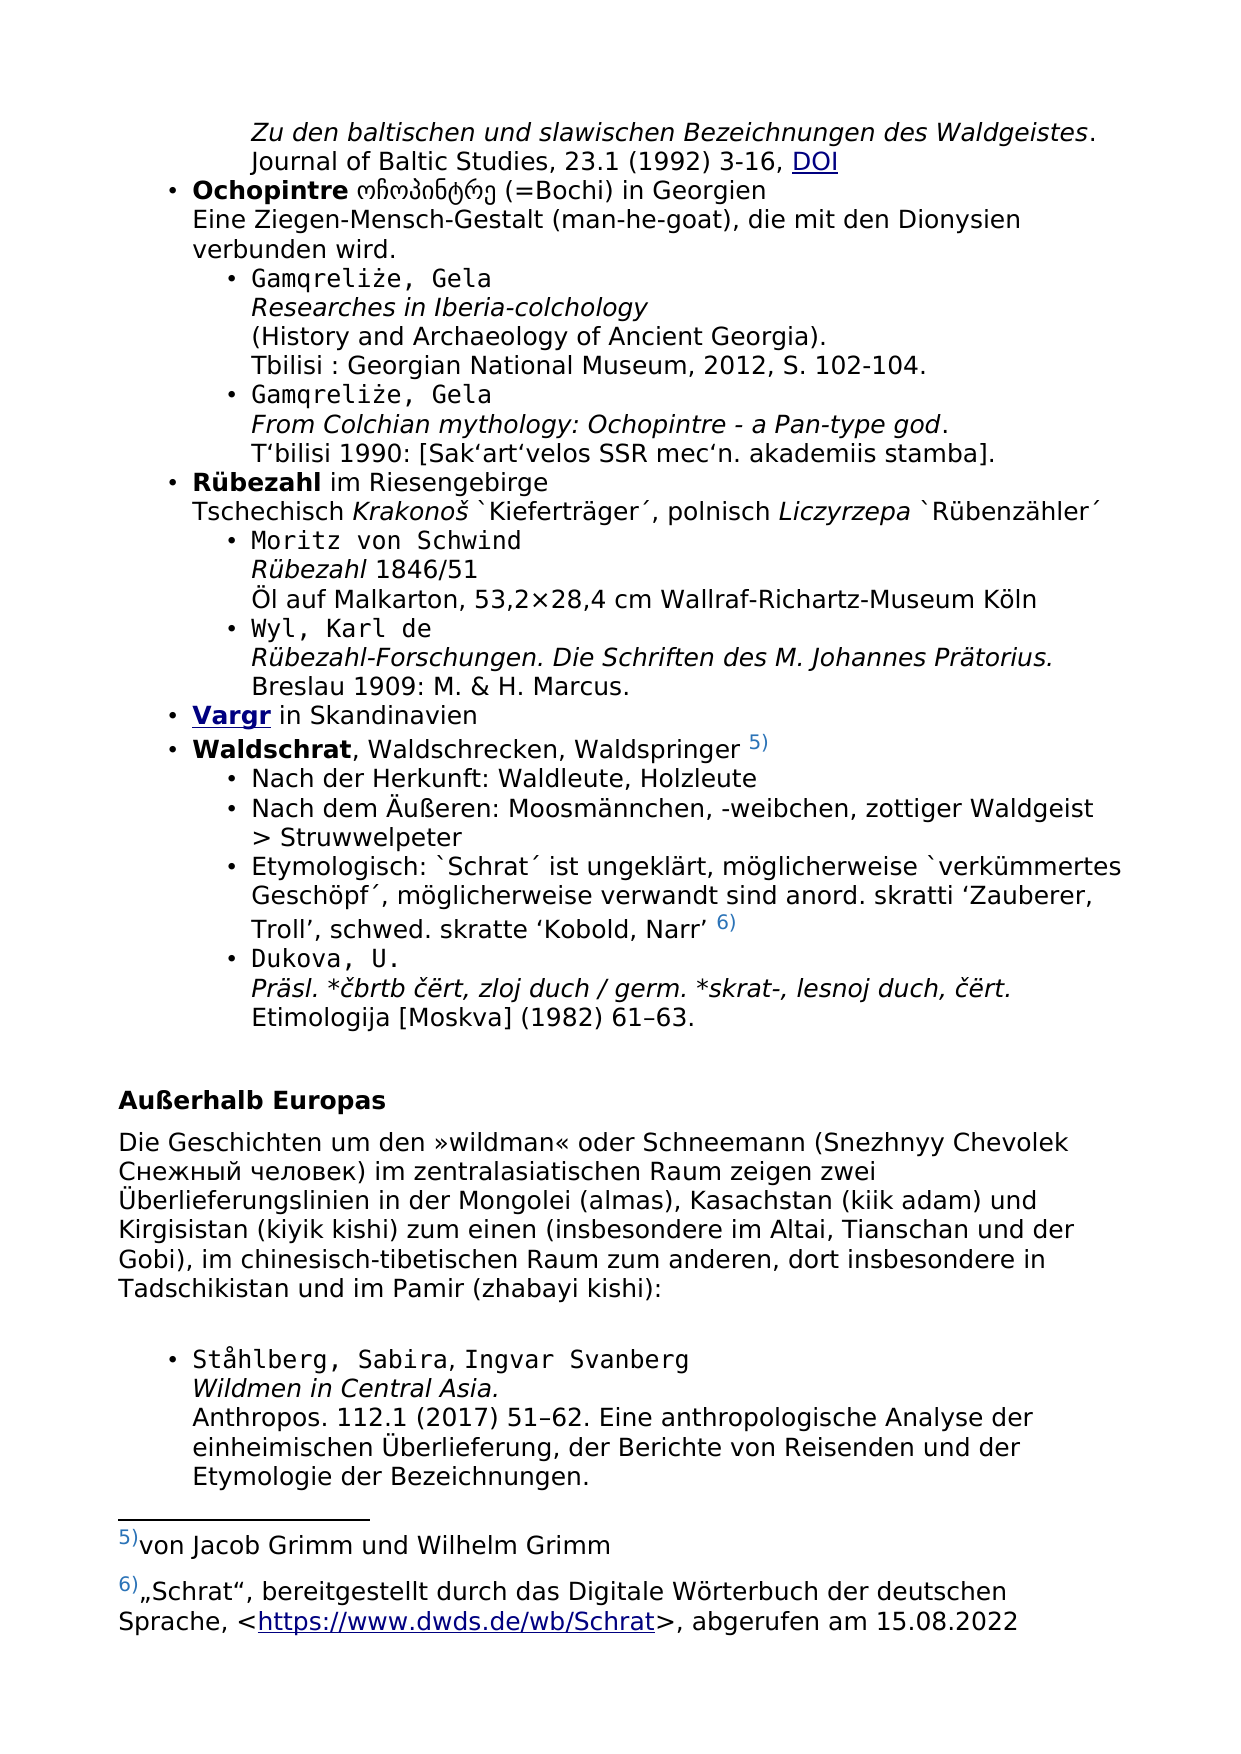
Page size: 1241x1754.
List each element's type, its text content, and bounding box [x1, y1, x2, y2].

list Wyl, Karl de Rübezahl-Forschungen. Die Schriften des M. Johannes Prätorius. Breslau 1909: M. & H. Marcus. [236, 614, 1122, 701]
list Nach dem Äußeren: Moosmännchen, -weibchen, zottiger Waldgeist > Struwwelpeter [236, 794, 1122, 852]
subtitle Außerhalb Europas [118, 1087, 1122, 1116]
list Rübezahl im Riesengebirge Tschechisch Krakonoš `Kieferträger´, polnisch Liczyrzepa `Rübenzähler´ [177, 468, 1122, 526]
list Gamqreliże, Gela From Colchian mythology: Ochopintre - a Pan-type god. Tʻbilisi 1990: [Sakʻartʻvelos SSR mecʻn. akademiis stamba]. [236, 381, 1122, 468]
list Dukova, U. Präsl. *čbrtb čërt, zloj duch / germ. *skrat-, lesnoj duch, čërt. Etimologija [Moskva] (1982) 61–63. [236, 944, 1122, 1032]
list von Jacob Grimm und Wilhelm Grimm [118, 1526, 1122, 1560]
list Ochopintre ოჩოპინტრე (=Bochi) in Georgien Eine Ziegen-Mensch-Gestalt (man-he-goat), die mit den Dionysien verbunden wird. [177, 176, 1122, 264]
list Etymologisch: `Schrat´ ist ungeklärt, möglicherweise `verkümmertes Geschöpf´, möglicherweise verwandt sind anord. skratti ‘Zauberer, Troll’, schwed. skratte ‘Kobold, Narr’ [236, 852, 1122, 944]
list Waldschrat, Waldschrecken, Waldspringer [177, 731, 1122, 765]
text Die Geschichten um den »wildman« oder Schneemann (Snezhnyy Chevolek Снежный человек) im zentralasiatischen Raum zeigen zwei Überlieferungslinien in der Mongolei (almas), Kasachstan (kiik adam) und Kirgisistan (kiyik kishi) zum einen (insbesondere im Altai, Tianschan und der Gobi), im chinesisch-tibetischen Raum zum anderen, dort insbesondere in Tadschikistan und im Pamir (zhabayi kishi): [118, 1128, 1122, 1303]
list „Schrat“, bereitgestellt durch das Digitale Wörterbuch der deutschen Sprache, <https://www.dwds.de/wb/Schrat>, abgerufen am 15.08.2022 [118, 1573, 1122, 1636]
list Zu den baltischen und slawischen Bezeichnungen des Waldgeistes. Journal of Baltic Studies, 23.1 (1992) 3-16, DOI [236, 118, 1122, 176]
list Gamqreliże, Gela Researches in Iberia-colchology (History and Archaeology of Ancient Georgia). Tbilisi : Georgian National Museum, 2012, S. 102-104. [236, 264, 1122, 381]
list Nach der Herkunft: Waldleute, Holzleute [236, 765, 1122, 794]
list Moritz von Schwind Rübezahl 1846/51 Öl auf Malkarton, 53,2×28,4 cm Wallraf-Richartz-Museum Köln [236, 526, 1122, 614]
list Vargr in Skandinavien [177, 701, 1122, 731]
list Ståhlberg, Sabira, Ingvar Svanberg Wildmen in Central Asia. Anthropos. 112.1 (2017) 51–62. Eine anthropologische Analyse der einheimischen Überlieferung, der Berichte von Reisenden und der Etymologie der Bezeichnungen. [177, 1345, 1122, 1491]
